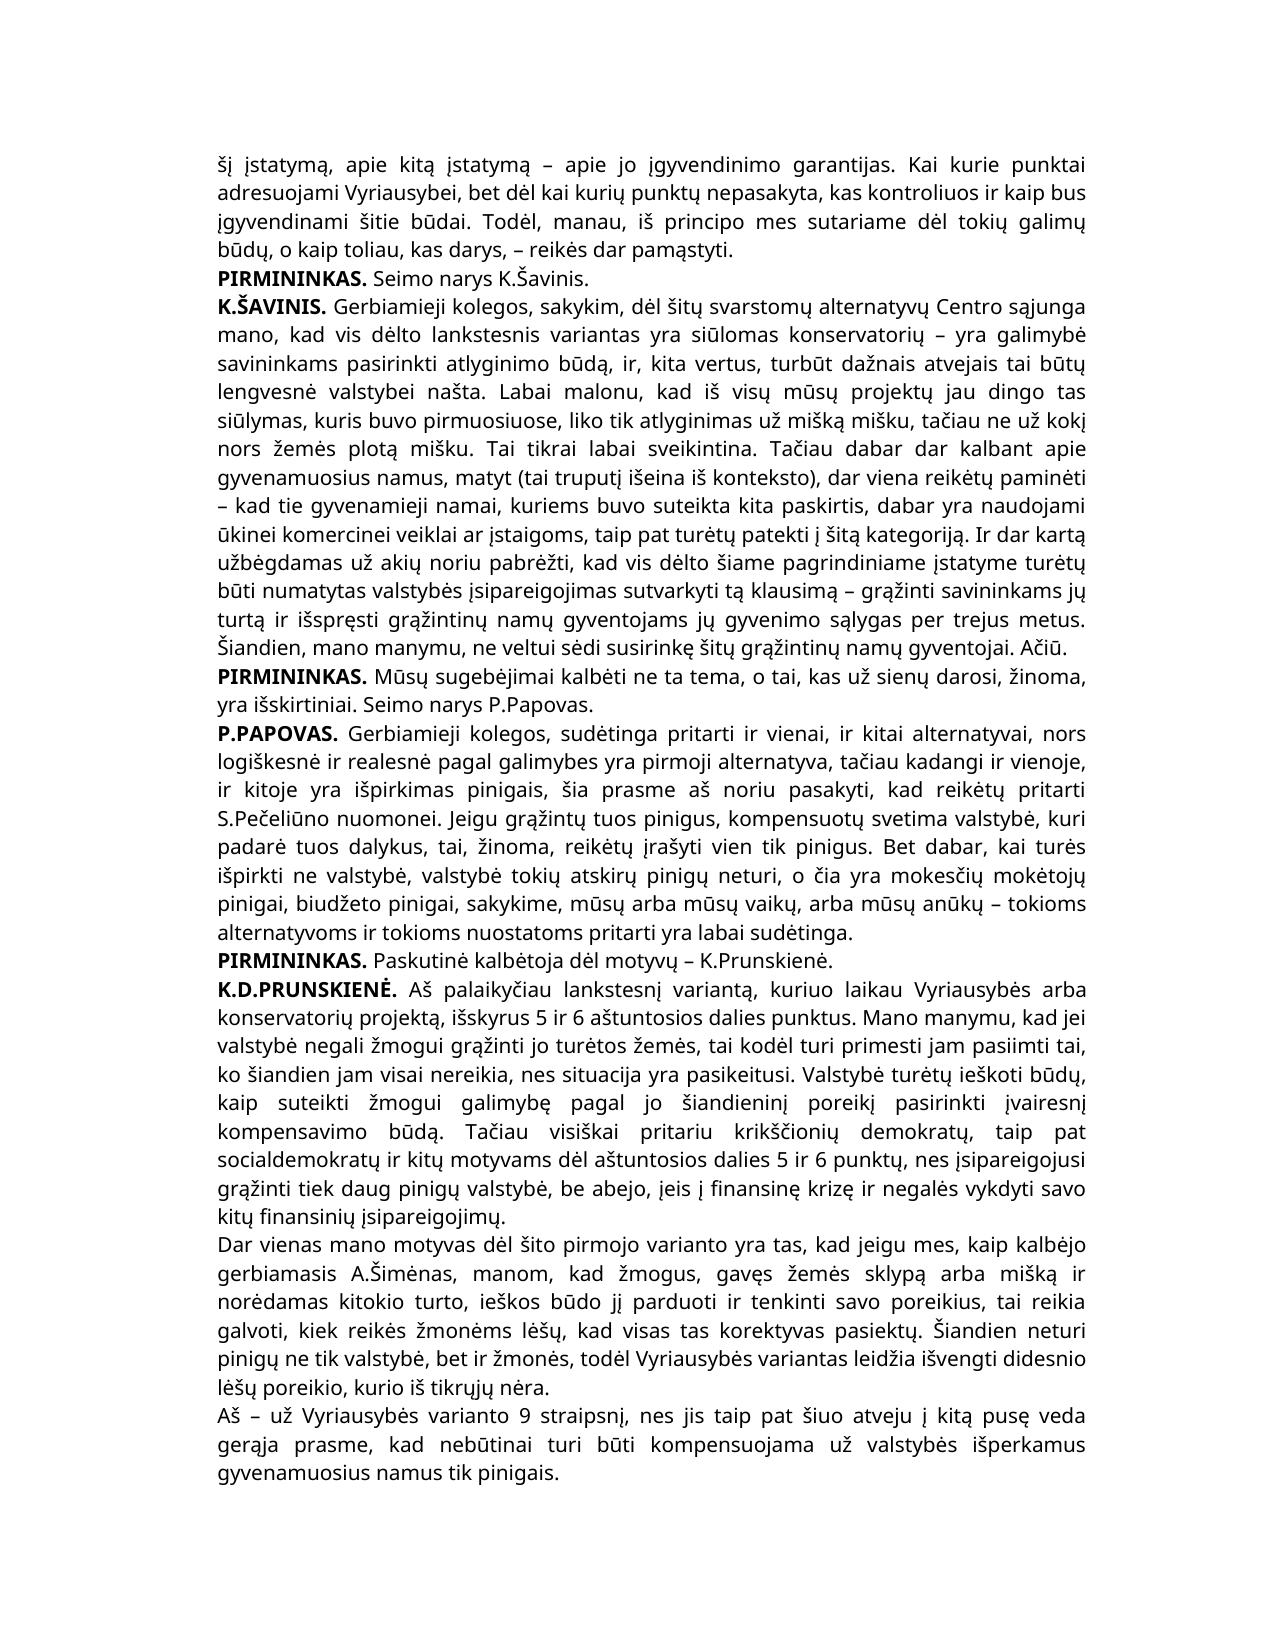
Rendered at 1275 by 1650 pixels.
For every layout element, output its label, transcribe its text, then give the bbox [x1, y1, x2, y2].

text PIRMININKAS. Mūsų sugebėjimai kalbėti ne ta tema, o tai, kas už sienų darosi, žinoma, yra išskirtiniai. Seimo narys P.Papovas. [217, 662, 1087, 719]
text PIRMININKAS. Seimo narys K.Šavinis. [217, 264, 1087, 292]
text K.D.PRUNSKIENĖ. Aš palaikyčiau lankstesnį variantą, kuriuo laikau Vyriausybės arba konservatorių projektą, išskyrus 5 ir 6 aštuntosios dalies punktus. Mano manymu, kad jei valstybė negali žmogui grąžinti jo turėtos žemės, tai kodėl turi primesti jam pasiimti tai, ko šiandien jam visai nereikia, nes situacija yra pasikeitusi. Valstybė turėtų ieškoti būdų, kaip suteikti žmogui galimybę pagal jo šiandieninį poreikį pasirinkti įvairesnį kompensavimo būdą. Tačiau visiškai pritariu krikščionių demokratų, taip pat socialdemokratų ir kitų motyvams dėl aštuntosios dalies 5 ir 6 punktų, nes įsipareigojusi grąžinti tiek daug pinigų valstybė, be abejo, įeis į finansinę krizę ir negalės vykdyti savo kitų finansinių įsipareigojimų. [217, 975, 1087, 1231]
text šį įstatymą, apie kitą įstatymą – apie jo įgyvendinimo garantijas. Kai kurie punktai adresuojami Vyriausybei, bet dėl kai kurių punktų nepasakyta, kas kontroliuos ir kaip bus įgyvendinami šitie būdai. Todėl, manau, iš principo mes sutariame dėl tokių galimų būdų, o kaip toliau, kas darys, – reikės dar pamąstyti. [217, 150, 1087, 264]
text PIRMININKAS. Paskutinė kalbėtoja dėl motyvų – K.Prunskienė. [217, 946, 1087, 975]
text K.ŠAVINIS. Gerbiamieji kolegos, sakykim, dėl šitų svarstomų alternatyvų Centro sąjunga mano, kad vis dėlto lankstesnis variantas yra siūlomas konservatorių – yra galimybė savininkams pasirinkti atlyginimo būdą, ir, kita vertus, turbūt dažnais atvejais tai būtų lengvesnė valstybei našta. Labai malonu, kad iš visų mūsų projektų jau dingo tas siūlymas, kuris buvo pirmuosiuose, liko tik atlyginimas už mišką mišku, tačiau ne už kokį nors žemės plotą mišku. Tai tikrai labai sveikintina. Tačiau dabar dar kalbant apie gyvenamuosius namus, matyt (tai truputį išeina iš konteksto), dar viena reikėtų paminėti – kad tie gyvenamieji namai, kuriems buvo suteikta kita paskirtis, dabar yra naudojami ūkinei komercinei veiklai ar įstaigoms, taip pat turėtų patekti į šitą kategoriją. Ir dar kartą užbėgdamas už akių noriu pabrėžti, kad vis dėlto šiame pagrindiniame įstatyme turėtų būti numatytas valstybės įsipareigojimas sutvarkyti tą klausimą – grąžinti savininkams jų turtą ir išspręsti grąžintinų namų gyventojams jų gyvenimo sąlygas per trejus metus. Šiandien, mano manymu, ne veltui sėdi susirinkę šitų grąžintinų namų gyventojai. Ačiū. [217, 292, 1087, 662]
text P.PAPOVAS. Gerbiamieji kolegos, sudėtinga pritarti ir vienai, ir kitai alternatyvai, nors logiškesnė ir realesnė pagal galimybes yra pirmoji alternatyva, tačiau kadangi ir vienoje, ir kitoje yra išpirkimas pinigais, šia prasme aš noriu pasakyti, kad reikėtų pritarti S.Pečeliūno nuomonei. Jeigu grąžintų tuos pinigus, kompensuotų svetima valstybė, kuri padarė tuos dalykus, tai, žinoma, reikėtų įrašyti vien tik pinigus. Bet dabar, kai turės išpirkti ne valstybė, valstybė tokių atskirų pinigų neturi, o čia yra mokesčių mokėtojų pinigai, biudžeto pinigai, sakykime, mūsų arba mūsų vaikų, arba mūsų anūkų – tokioms alternatyvoms ir tokioms nuostatoms pritarti yra labai sudėtinga. [217, 719, 1087, 946]
text Aš – už Vyriausybės varianto 9 straipsnį, nes jis taip pat šiuo atveju į kitą pusę veda gerąja prasme, kad nebūtinai turi būti kompensuojama už valstybės išperkamus gyvenamuosius namus tik pinigais. [217, 1401, 1087, 1487]
text Dar vienas mano motyvas dėl šito pirmojo varianto yra tas, kad jeigu mes, kaip kalbėjo gerbiamasis A.Šimėnas, manom, kad žmogus, gavęs žemės sklypą arba mišką ir norėdamas kitokio turto, ieškos būdo jį parduoti ir tenkinti savo poreikius, tai reikia galvoti, kiek reikės žmonėms lėšų, kad visas tas korektyvas pasiektų. Šiandien neturi pinigų ne tik valstybė, bet ir žmonės, todėl Vyriausybės variantas leidžia išvengti didesnio lėšų poreikio, kurio iš tikrųjų nėra. [217, 1231, 1087, 1401]
